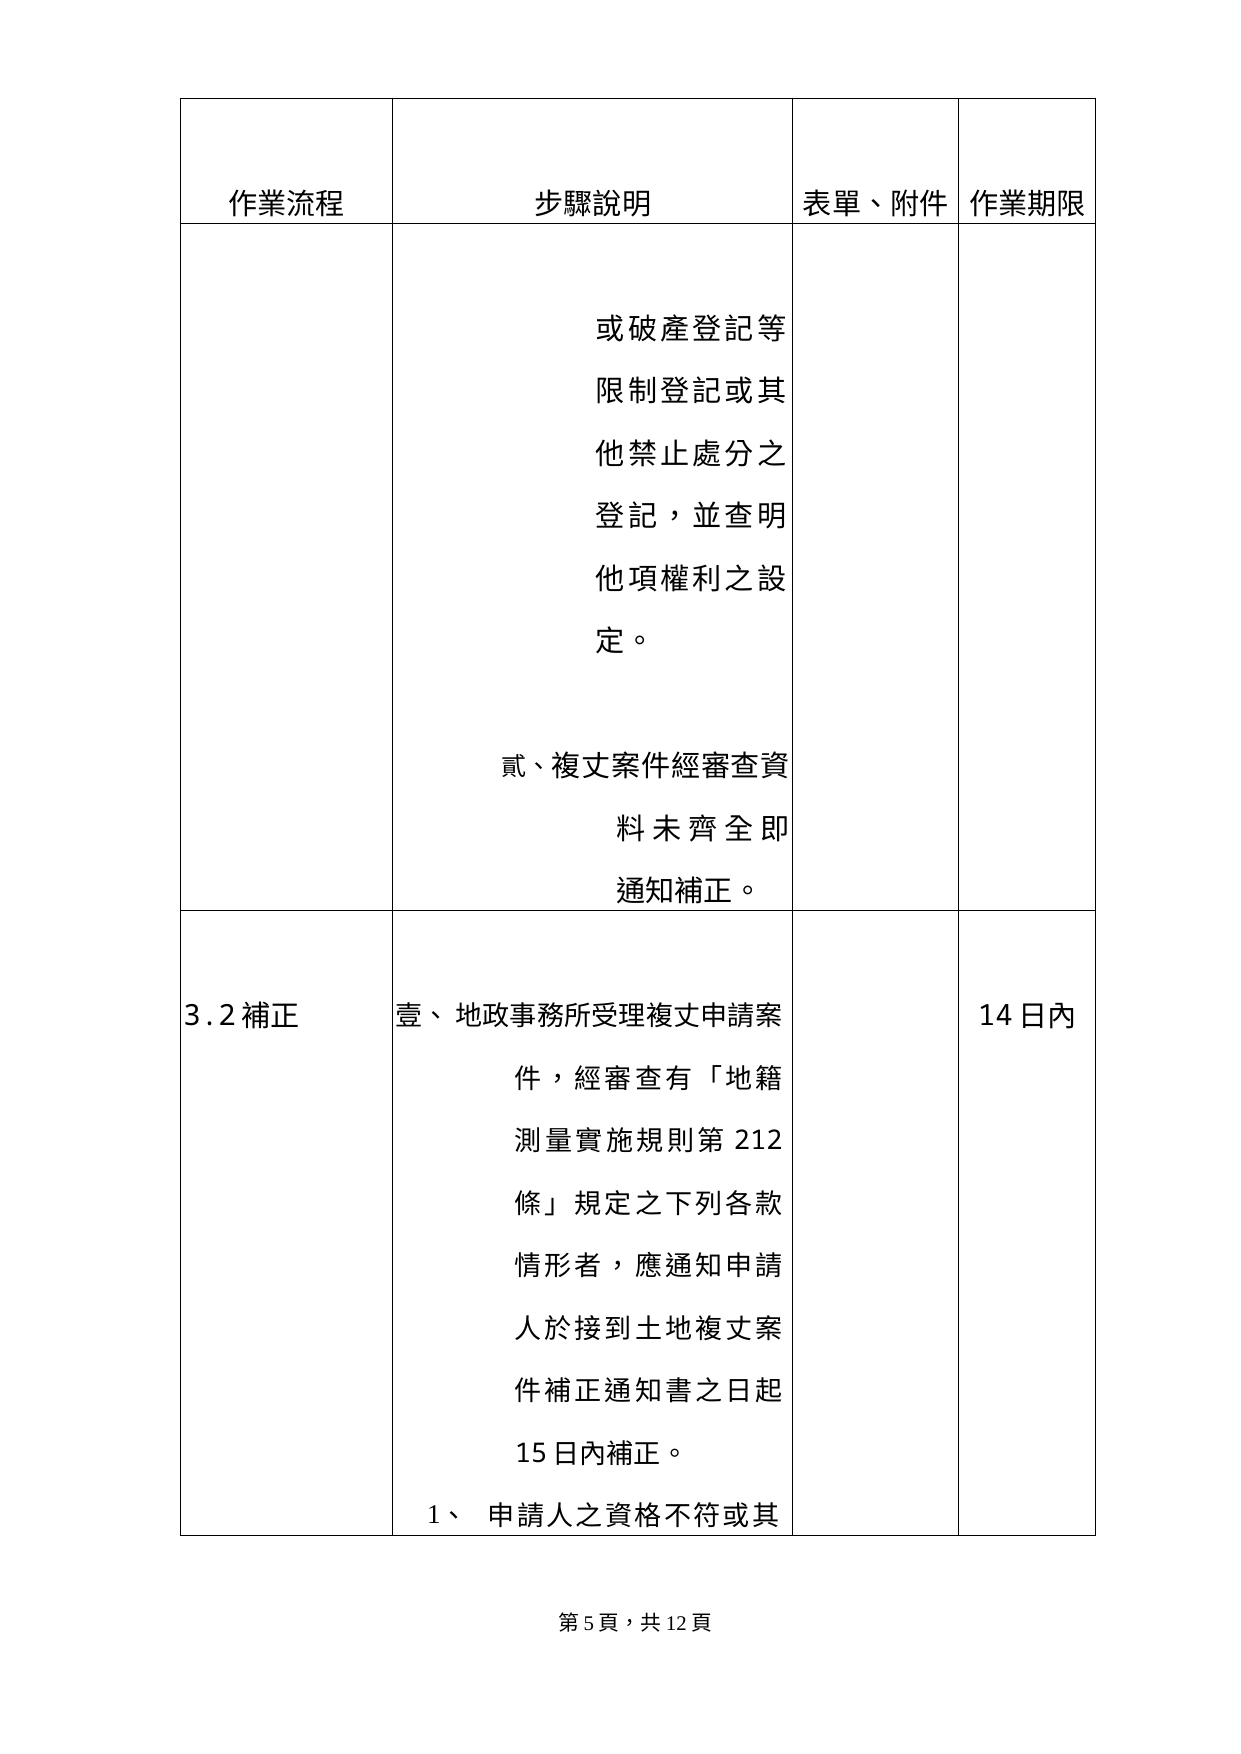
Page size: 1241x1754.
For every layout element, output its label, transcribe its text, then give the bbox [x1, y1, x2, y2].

table_cell [793, 224, 958, 910]
table_cell [959, 224, 1095, 910]
table_cell 14日內 [959, 911, 1095, 1535]
table_cell 地政事務所受理複丈申請案件，經審查有「地籍測量實施規則第212條」規定之下列各款情形者，應通知申請人於接到土地複丈案件補正通知書之日起15日內補正。 申請人之資格不符或其代理人之代理權有欠缺者。 申請書或應提出之文件與規定不符者。 申請書記載之申請原因與登記簿冊或其證明文件不符，而未能證明不符原因者。 未依規定繳納土地複丈費者。 依排定時間到場，發現有障礙物無法實施測量需申請人排障者，登記機關應依前項規定通知補正。 補正完竣後再排定測量日期。 [393, 911, 792, 1535]
table_cell [793, 911, 958, 1535]
table_cell [181, 224, 392, 910]
table_cell 3.2補正 [181, 911, 392, 1535]
table_header 表單、附件 [793, 99, 958, 222]
table_header 步驟說明 [393, 99, 792, 222]
table_header 作業流程 [181, 99, 392, 222]
table_cell 或破產登記等限制登記或其他禁止處分之登記，並查明他項權利之設定。 複丈案件經審查資料未齊全即通知補正。 [393, 224, 792, 910]
table_header 作業期限 [959, 99, 1095, 222]
